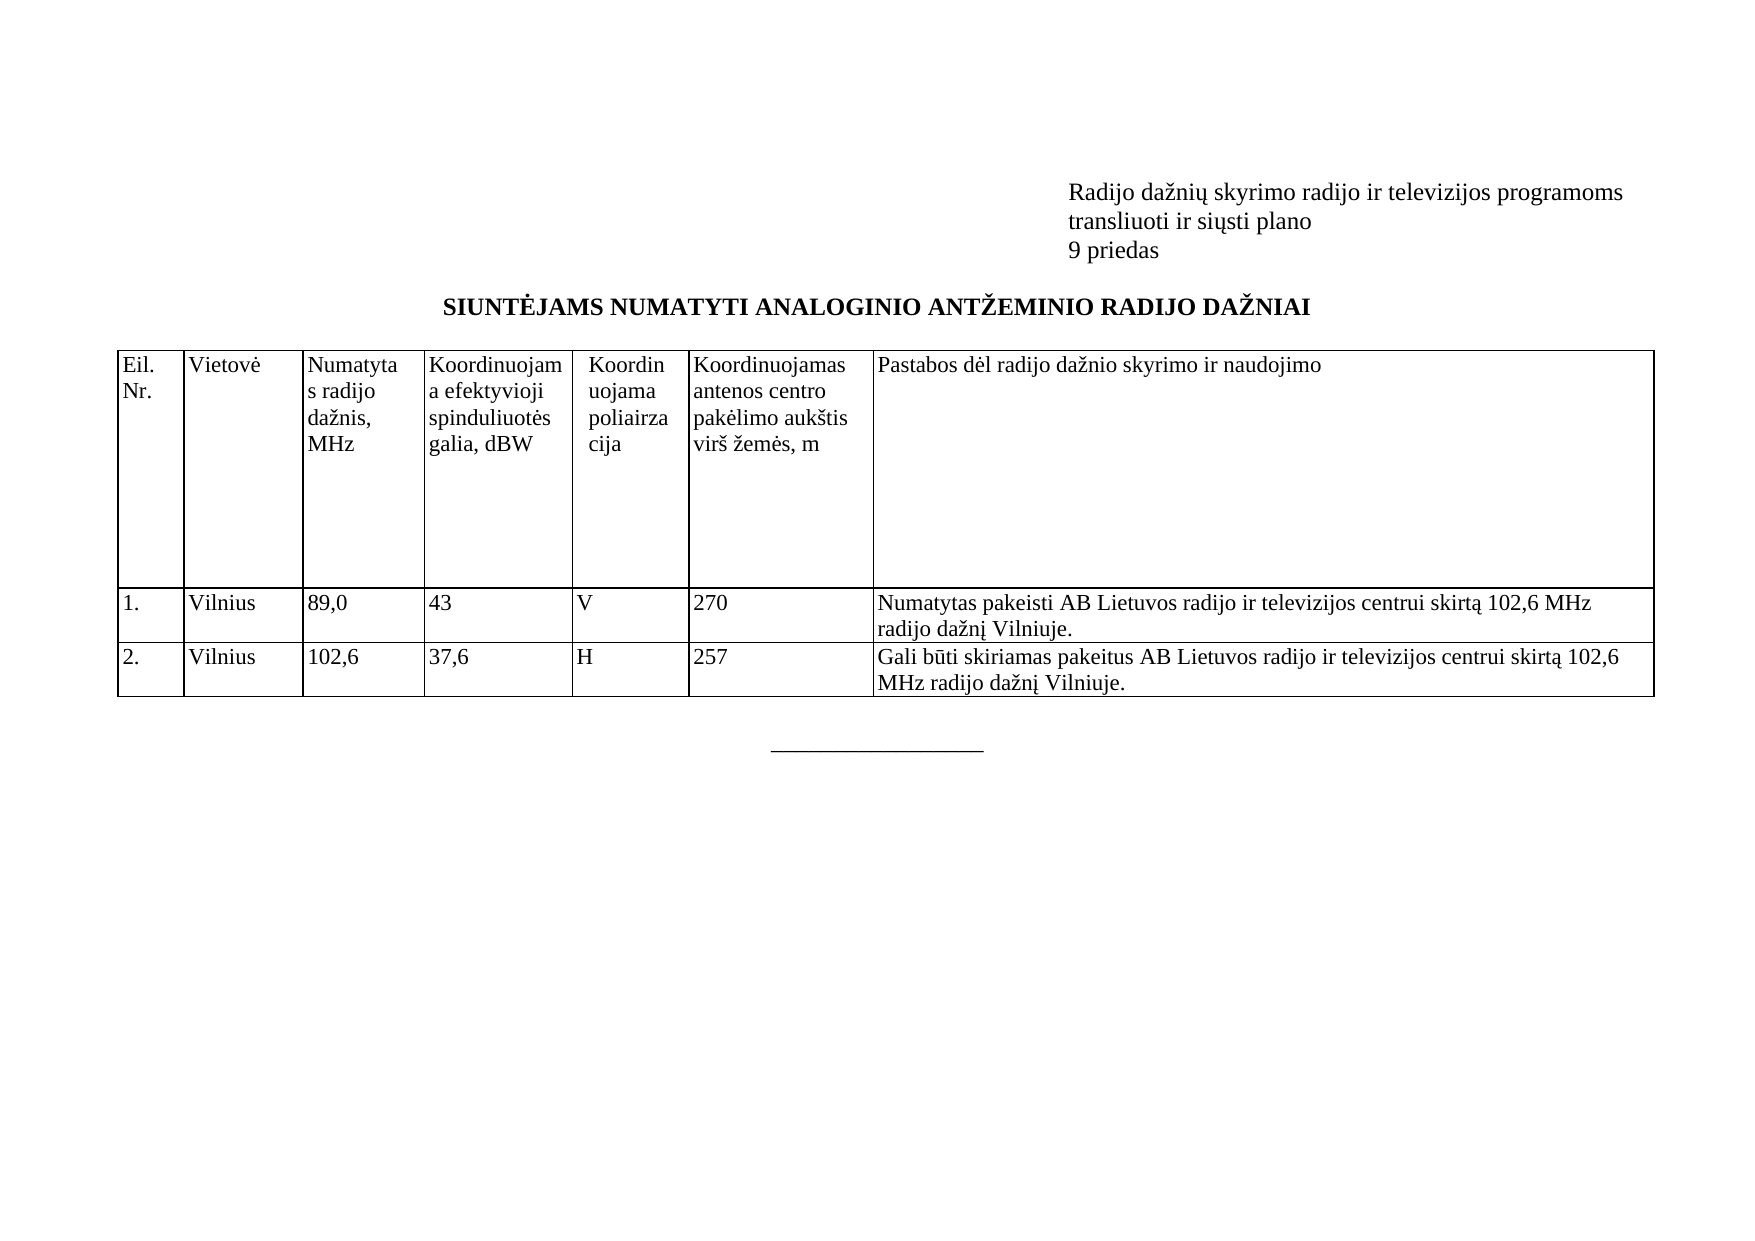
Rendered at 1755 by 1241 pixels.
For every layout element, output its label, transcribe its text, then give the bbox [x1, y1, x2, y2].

table_header Vietovė [185, 351, 302, 587]
table_cell 2. [119, 643, 183, 696]
table_cell 89,0 [304, 589, 424, 641]
table_cell Numatytas pakeisti AB Lietuvos radijo ir televizijos centrui skirtą 102,6 MHz radijo dažnį Vilniuje. [874, 589, 1653, 641]
text 9 priedas [1068, 235, 1636, 263]
table_header Eil. Nr. [119, 351, 183, 587]
table_cell Vilnius [185, 589, 302, 641]
text Radijo dažnių skyrimo radijo ir televizijos programoms transliuoti ir siųsti plano [1068, 177, 1636, 235]
table_header Koordinuojama efektyvioji spinduliuotės galia, dBW [425, 351, 572, 587]
table_cell 1. [119, 589, 183, 641]
table_header Koordinuojamas antenos centro pakėlimo aukštis virš žemės, m [690, 351, 873, 587]
table_header Pastabos dėl radijo dažnio skyrimo ir naudojimo [874, 351, 1653, 587]
table_header Koordinuojama poliairzacija [573, 351, 688, 587]
table_cell Vilnius [185, 643, 302, 696]
table_cell 43 [425, 589, 572, 641]
table_cell Gali būti skiriamas pakeitus AB Lietuvos radijo ir televizijos centrui skirtą 102,6 MHz radijo dažnį Vilniuje. [874, 643, 1653, 696]
text _________________ [118, 726, 1636, 755]
text SIUNTĖJAMS NUMATYTI ANALOGINIO ANTŽEMINIO RADIJO DAŽNIAI [118, 292, 1636, 321]
table_cell 257 [690, 643, 873, 696]
table_header Numatytas radijo dažnis, MHz [304, 351, 424, 587]
table_cell 102,6 [304, 643, 424, 696]
table_cell 270 [690, 589, 873, 641]
table_cell V [573, 589, 688, 641]
table_cell 37,6 [425, 643, 572, 696]
table_cell H [573, 643, 688, 696]
